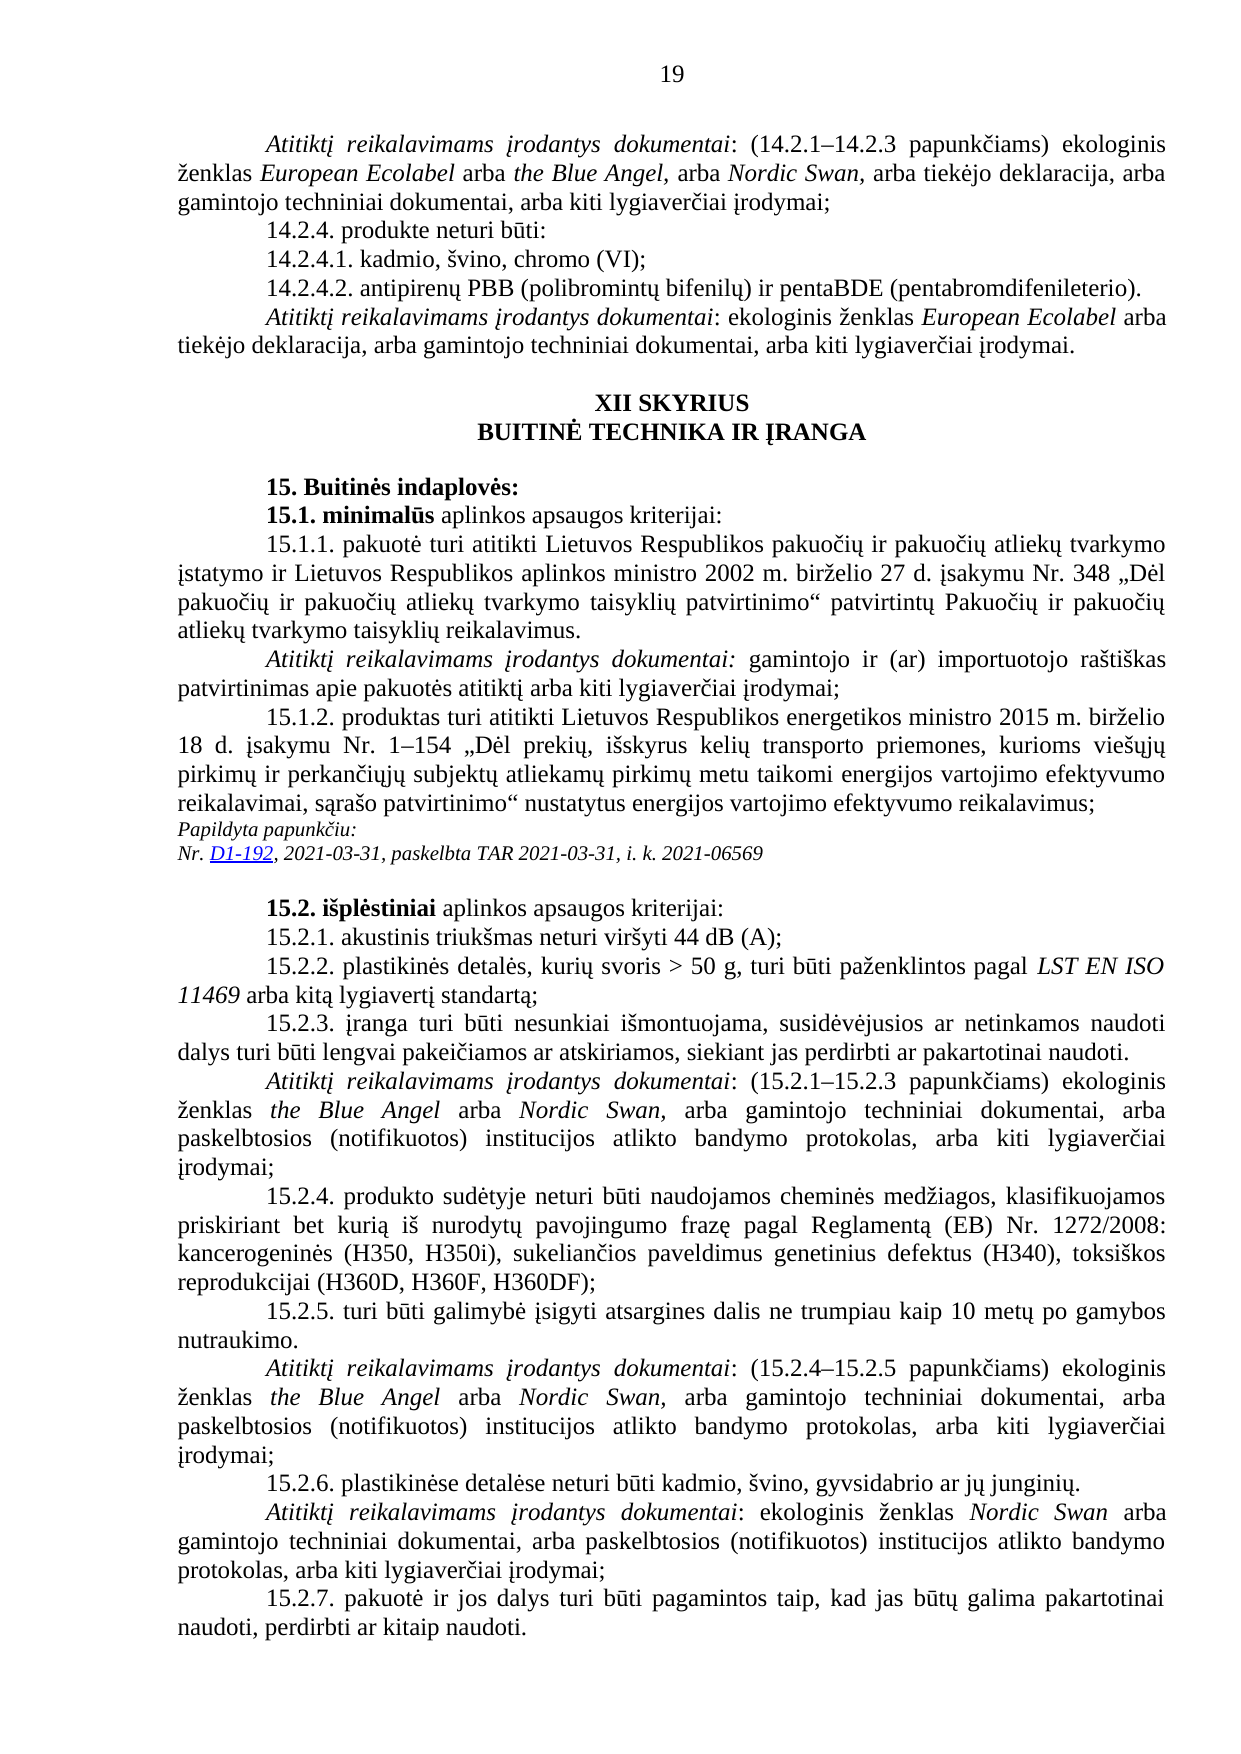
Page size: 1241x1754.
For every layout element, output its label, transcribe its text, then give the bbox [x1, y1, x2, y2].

subtitle 15. Buitinės indaplovės: [177, 472, 1166, 500]
text 14.2.4.2. antipirenų PBB (polibromintų bifenilų) ir pentaBDE (pentabromdifenileterio). [177, 273, 1166, 302]
text Atitiktį reikalavimams įrodantys dokumentai: gamintojo ir (ar) importuotojo raštiškas patvirtinimas apie pakuotės atitiktį arba kiti lygiaverčiai įrodymai; [177, 644, 1166, 702]
text 15.2.7. pakuotė ir jos dalys turi būti pagamintos taip, kad jas būtų galima pakartotinai naudoti, perdirbti ar kitaip naudoti. [177, 1583, 1166, 1641]
text 15.2.5. turi būti galimybė įsigyti atsargines dalis ne trumpiau kaip 10 metų po gamybos nutraukimo. [177, 1296, 1166, 1353]
text Atitiktį reikalavimams įrodantys dokumentai: (14.2.1–14.2.3 papunkčiams) ekologinis ženklas European Ecolabel arba the Blue Angel, arba Nordic Swan, arba tiekėjo deklaracija, arba gamintojo techniniai dokumentai, arba kiti lygiaverčiai įrodymai; [177, 129, 1166, 215]
text 15.1.1. pakuotė turi atitikti Lietuvos Respublikos pakuočių ir pakuočių atliekų tvarkymo įstatymo ir Lietuvos Respublikos aplinkos ministro 2002 m. birželio 27 d. įsakymu Nr. 348 „Dėl pakuočių ir pakuočių atliekų tvarkymo taisyklių patvirtinimo“ patvirtintų Pakuočių ir pakuočių atliekų tvarkymo taisyklių reikalavimus. [177, 529, 1166, 644]
text 15.2.2. plastikinės detalės, kurių svoris > 50 g, turi būti paženklintos pagal LST EN ISO 11469 arba kitą lygiavertį standartą; [177, 951, 1166, 1008]
text 15.1. minimalūs aplinkos apsaugos kriterijai: [177, 500, 1166, 529]
text XII SKYRIUS [177, 388, 1166, 417]
text Nr. D1-192, 2021-03-31, paskelbta TAR 2021-03-31, i. k. 2021-06569 [177, 841, 1166, 865]
text 15.2. išplėstiniai aplinkos apsaugos kriterijai: [177, 893, 1166, 922]
text 15.2.6. plastikinėse detalėse neturi būti kadmio, švino, gyvsidabrio ar jų junginių. [177, 1468, 1166, 1497]
text 15.2.3. įranga turi būti nesunkiai išmontuojama, susidėvėjusios ar netinkamos naudoti dalys turi būti lengvai pakeičiamos ar atskiriamos, siekiant jas perdirbti ar pakartotinai naudoti. [177, 1008, 1166, 1066]
text Atitiktį reikalavimams įrodantys dokumentai: (15.2.4–15.2.5 papunkčiams) ekologinis ženklas the Blue Angel arba Nordic Swan, arba gamintojo techniniai dokumentai, arba paskelbtosios (notifikuotos) institucijos atlikto bandymo protokolas, arba kiti lygiaverčiai įrodymai; [177, 1353, 1166, 1468]
text Atitiktį reikalavimams įrodantys dokumentai: (15.2.1–15.2.3 papunkčiams) ekologinis ženklas the Blue Angel arba Nordic Swan, arba gamintojo techniniai dokumentai, arba paskelbtosios (notifikuotos) institucijos atlikto bandymo protokolas, arba kiti lygiaverčiai įrodymai; [177, 1066, 1166, 1181]
text 15.1.2. produktas turi atitikti Lietuvos Respublikos energetikos ministro 2015 m. birželio 18 d. įsakymu Nr. 1–154 „Dėl prekių, išskyrus kelių transporto priemones, kurioms viešųjų pirkimų ir perkančiųjų subjektų atliekamų pirkimų metu taikomi energijos vartojimo efektyvumo reikalavimai, sąrašo patvirtinimo“ nustatytus energijos vartojimo efektyvumo reikalavimus; [177, 702, 1166, 817]
text Atitiktį reikalavimams įrodantys dokumentai: ekologinis ženklas European Ecolabel arba tiekėjo deklaracija, arba gamintojo techniniai dokumentai, arba kiti lygiaverčiai įrodymai. [177, 302, 1166, 359]
text BUITINĖ TECHNIKA IR ĮRANGA [177, 417, 1166, 445]
text Papildyta papunkčiu: [177, 817, 1166, 841]
text 15.2.1. akustinis triukšmas neturi viršyti 44 dB (A); [177, 922, 1166, 951]
text 14.2.4. produkte neturi būti: [177, 215, 1166, 244]
text 14.2.4.1. kadmio, švino, chromo (VI); [177, 244, 1166, 273]
text Atitiktį reikalavimams įrodantys dokumentai: ekologinis ženklas Nordic Swan arba gamintojo techniniai dokumentai, arba paskelbtosios (notifikuotos) institucijos atlikto bandymo protokolas, arba kiti lygiaverčiai įrodymai; [177, 1497, 1166, 1583]
text 15.2.4. produkto sudėtyje neturi būti naudojamos cheminės medžiagos, klasifikuojamos priskiriant bet kurią iš nurodytų pavojingumo frazę pagal Reglamentą (EB) Nr. 1272/2008: kancerogeninės (H350, H350i), sukeliančios paveldimus genetinius defektus (H340), toksiškos reprodukcijai (H360D, H360F, H360DF); [177, 1181, 1166, 1296]
